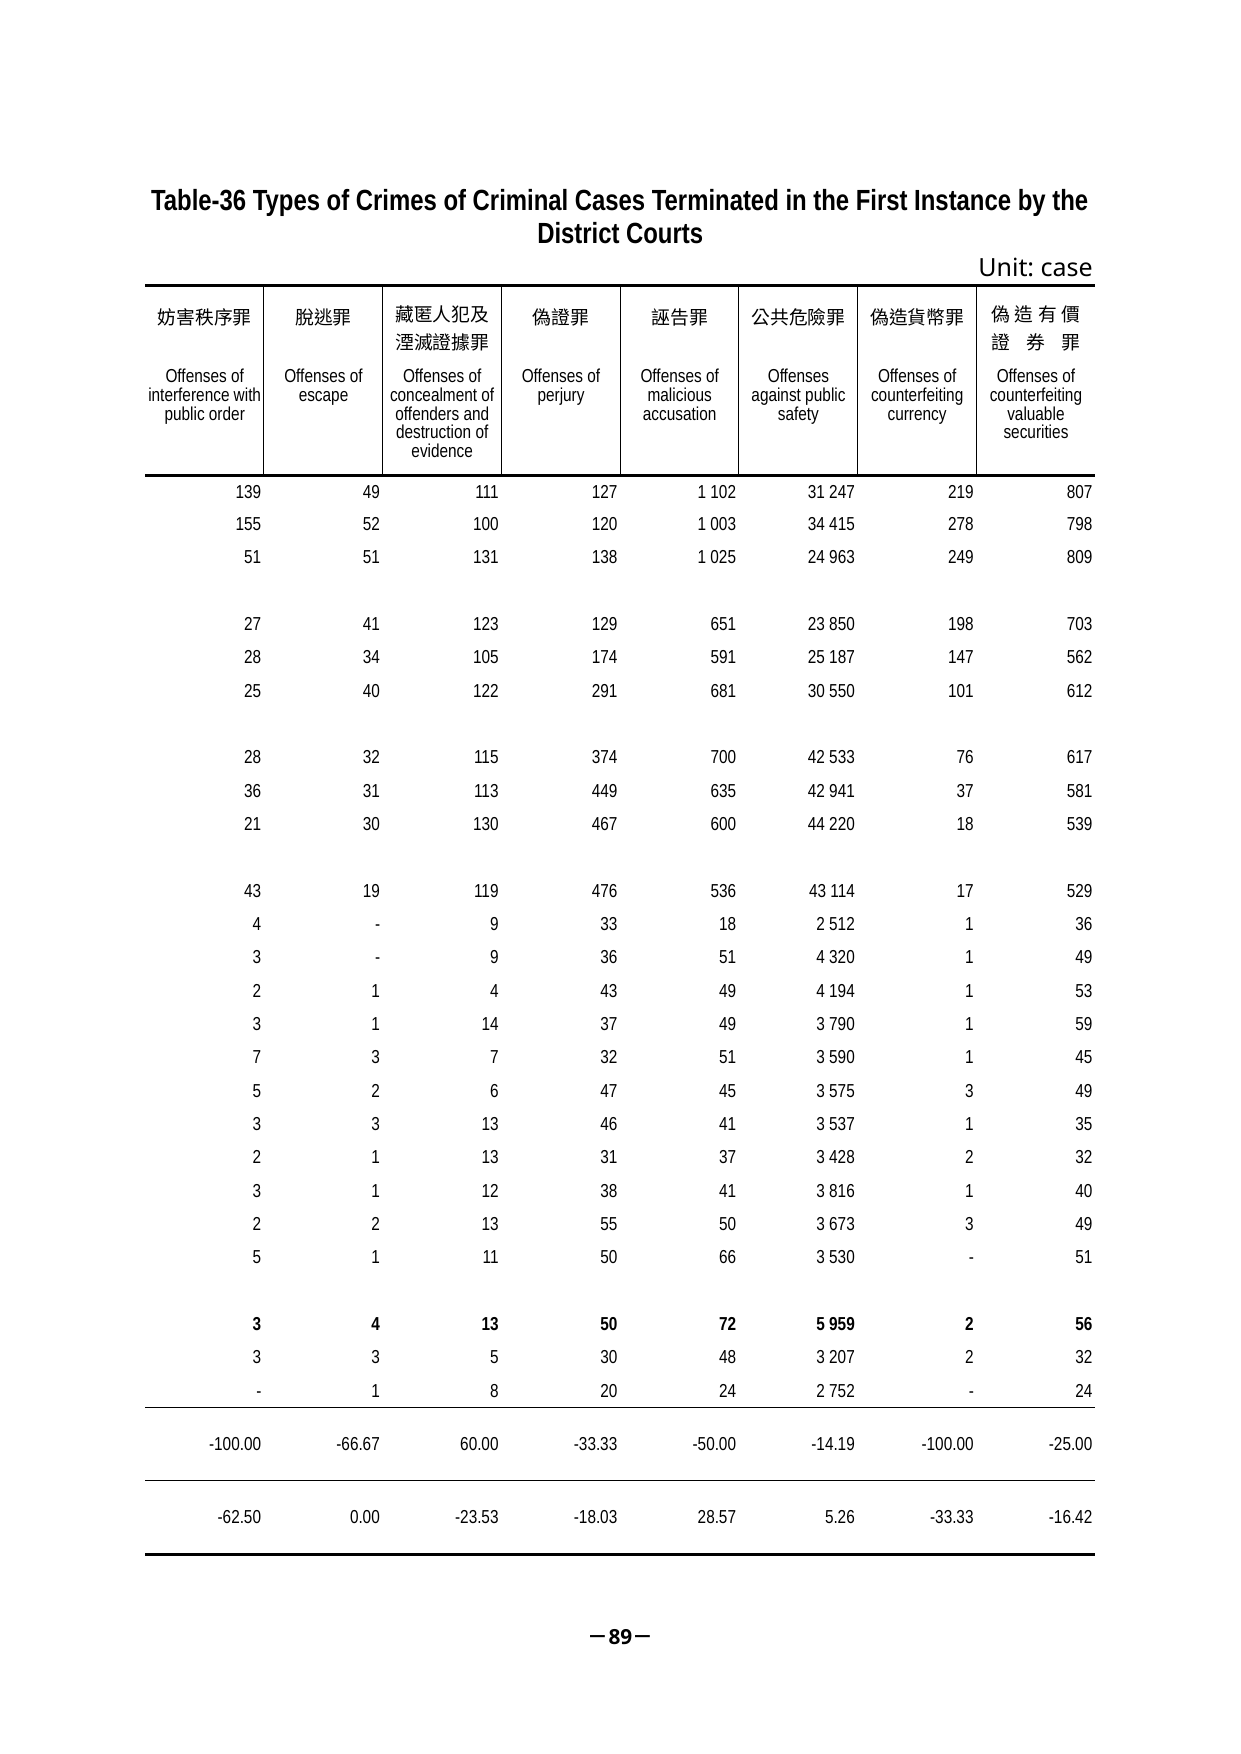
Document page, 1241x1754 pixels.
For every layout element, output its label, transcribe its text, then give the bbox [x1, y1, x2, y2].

table_header 偽造有價 證券罪 [977, 287, 1095, 367]
table_cell -100.00 [145, 1408, 264, 1480]
table_cell 3 [145, 1007, 264, 1040]
table_cell 41 [620, 1107, 739, 1140]
table_cell Offenses of malicious accusation [621, 368, 738, 471]
table_cell 72 [620, 1307, 739, 1340]
table_cell 591 [620, 640, 739, 674]
table_cell [264, 1274, 383, 1307]
table_cell 32 [264, 740, 383, 774]
table_cell 449 [501, 774, 620, 807]
table_cell -62.50 [145, 1481, 264, 1553]
table_cell 2 752 [739, 1374, 858, 1407]
table_cell 1 [858, 940, 976, 974]
table_cell 37 [620, 1140, 739, 1174]
table_cell 38 [501, 1174, 620, 1207]
table_cell 43 114 [739, 874, 858, 907]
table_cell -50.00 [620, 1408, 739, 1480]
table_cell [264, 840, 383, 874]
table_cell 41 [620, 1174, 739, 1207]
table_cell 23 850 [739, 607, 858, 640]
text Unit: case [148, 250, 1092, 284]
table_cell 51 [145, 540, 264, 574]
table_cell Offenses against public safety [739, 368, 857, 471]
table_cell 49 [976, 1074, 1095, 1107]
table_cell 48 [620, 1340, 739, 1374]
table_cell Offenses of counterfeiting currency [858, 368, 976, 471]
table_cell [620, 574, 739, 607]
table_cell [976, 840, 1095, 874]
table_cell 138 [501, 540, 620, 574]
table_cell 43 [501, 974, 620, 1007]
table_cell 374 [501, 740, 620, 774]
table_cell [976, 707, 1095, 740]
table_cell 9 [383, 907, 501, 940]
table_cell 122 [383, 674, 501, 707]
table_cell 43 [145, 874, 264, 907]
table_cell 52 [264, 507, 383, 540]
table_cell 635 [620, 774, 739, 807]
table_cell 703 [976, 607, 1095, 640]
table_cell 3 [145, 1107, 264, 1140]
table_cell 7 [383, 1040, 501, 1074]
table_cell 36 [501, 940, 620, 974]
table_cell 24 963 [739, 540, 858, 574]
table_cell 1 [858, 1174, 976, 1207]
table_cell 1 025 [620, 540, 739, 574]
table_cell 3 [858, 1207, 976, 1240]
table_cell 139 [145, 477, 264, 507]
table_cell 50 [501, 1307, 620, 1340]
table_cell 467 [501, 807, 620, 840]
table_cell 49 [620, 1007, 739, 1040]
table_cell 50 [501, 1240, 620, 1274]
table_cell 2 [145, 1207, 264, 1240]
table_header 偽造貨幣罪 [858, 287, 976, 367]
table_cell - [145, 1374, 264, 1407]
table_header 偽證罪 [502, 287, 620, 367]
table_cell 1 [264, 1174, 383, 1207]
table_cell 2 [264, 1074, 383, 1107]
text Table-36 Types of Crimes of Criminal Cases Terminated in the First Instance by the District Courts [148, 183, 1092, 250]
table_cell 2 [145, 974, 264, 1007]
table_cell 612 [976, 674, 1095, 707]
table_cell 3 530 [739, 1240, 858, 1274]
table_cell 681 [620, 674, 739, 707]
table_cell [383, 1274, 501, 1307]
table_cell 31 [501, 1140, 620, 1174]
table_cell [858, 1274, 976, 1307]
table_cell 60.00 [383, 1408, 501, 1480]
table_cell 651 [620, 607, 739, 640]
table_cell 1 [858, 1040, 976, 1074]
table_cell 11 [383, 1240, 501, 1274]
table_cell 37 [858, 774, 976, 807]
table_cell 30 [264, 807, 383, 840]
table_cell 37 [501, 1007, 620, 1040]
table_cell [976, 574, 1095, 607]
table_cell [976, 1274, 1095, 1307]
table_cell 55 [501, 1207, 620, 1240]
table_cell 56 [976, 1307, 1095, 1340]
table_cell 2 [858, 1340, 976, 1374]
table_cell 27 [145, 607, 264, 640]
table_cell 4 194 [739, 974, 858, 1007]
table_cell [383, 574, 501, 607]
table_cell 40 [264, 674, 383, 707]
table_cell 32 [976, 1340, 1095, 1374]
table_cell 1 [858, 974, 976, 1007]
table_cell -33.33 [858, 1481, 976, 1553]
table_cell Offenses of escape [264, 368, 382, 471]
table_cell 18 [620, 907, 739, 940]
table_cell 600 [620, 807, 739, 840]
table_cell 807 [976, 477, 1095, 507]
table_cell 28 [145, 640, 264, 674]
table_cell 24 [620, 1374, 739, 1407]
table_cell 1 102 [620, 477, 739, 507]
table_cell -25.00 [976, 1408, 1095, 1480]
table_cell 3 790 [739, 1007, 858, 1040]
table_cell 13 [383, 1207, 501, 1240]
table_cell 3 [145, 1307, 264, 1340]
table_cell 4 320 [739, 940, 858, 974]
table_cell 1 [858, 1107, 976, 1140]
table_cell 35 [976, 1107, 1095, 1140]
table_cell 1 [264, 1007, 383, 1040]
table_cell 30 550 [739, 674, 858, 707]
table_cell 42 533 [739, 740, 858, 774]
table_cell 9 [383, 940, 501, 974]
table_cell [620, 840, 739, 874]
table_cell 131 [383, 540, 501, 574]
table_cell 3 [264, 1107, 383, 1140]
table_cell 155 [145, 507, 264, 540]
table_cell 1 [264, 1240, 383, 1274]
table_cell 50 [620, 1207, 739, 1240]
table_header 誣告罪 [621, 287, 738, 367]
table_cell 44 220 [739, 807, 858, 840]
table_cell 49 [976, 940, 1095, 974]
table_cell [145, 840, 264, 874]
table_cell 13 [383, 1307, 501, 1340]
table_cell 19 [264, 874, 383, 907]
table_cell 2 [858, 1307, 976, 1340]
table_cell 3 575 [739, 1074, 858, 1107]
table_cell [501, 840, 620, 874]
table_cell 101 [858, 674, 976, 707]
table_cell 1 [858, 1007, 976, 1040]
table_cell 30 [501, 1340, 620, 1374]
table_header 脫逃罪 [264, 287, 382, 367]
table_cell 581 [976, 774, 1095, 807]
table_cell -33.33 [501, 1408, 620, 1480]
table_cell [145, 707, 264, 740]
table_header 公共危險罪 [739, 287, 857, 367]
table_cell 1 [264, 1140, 383, 1174]
table_cell 539 [976, 807, 1095, 840]
table_cell 1 [264, 974, 383, 1007]
table_cell 127 [501, 477, 620, 507]
table_cell 198 [858, 607, 976, 640]
table_cell 219 [858, 477, 976, 507]
table_cell 76 [858, 740, 976, 774]
table_cell 3 590 [739, 1040, 858, 1074]
table_cell [739, 574, 858, 607]
table_cell - [264, 907, 383, 940]
table_cell 28 [145, 740, 264, 774]
table_cell 51 [264, 540, 383, 574]
table_cell 2 [858, 1140, 976, 1174]
table_cell 4 [264, 1307, 383, 1340]
table_cell [739, 707, 858, 740]
table_cell 49 [264, 477, 383, 507]
table_cell - [858, 1240, 976, 1274]
table_cell 123 [383, 607, 501, 640]
table_cell [858, 574, 976, 607]
table_cell 129 [501, 607, 620, 640]
table_cell 3 [145, 1174, 264, 1207]
table_cell -100.00 [858, 1408, 976, 1480]
table_cell 278 [858, 507, 976, 540]
table_cell 24 [976, 1374, 1095, 1407]
table_header 藏匿人犯及 湮滅證據罪 [383, 287, 501, 367]
table_cell 476 [501, 874, 620, 907]
table_cell 4 [145, 907, 264, 940]
table_cell 12 [383, 1174, 501, 1207]
table_cell -16.42 [976, 1481, 1095, 1553]
table_cell 36 [976, 907, 1095, 940]
table_cell 100 [383, 507, 501, 540]
table_cell 3 [264, 1040, 383, 1074]
table_cell 13 [383, 1107, 501, 1140]
table_cell 174 [501, 640, 620, 674]
table_cell 5.26 [739, 1481, 858, 1553]
table_cell [739, 840, 858, 874]
table_cell 51 [976, 1240, 1095, 1274]
table_cell 20 [501, 1374, 620, 1407]
table_cell 562 [976, 640, 1095, 674]
table_cell Offenses of perjury [502, 368, 620, 471]
table_cell 42 941 [739, 774, 858, 807]
table_cell 5 [145, 1240, 264, 1274]
table_cell -23.53 [383, 1481, 501, 1553]
table_cell Offenses of concealment of offenders and destruction of evidence [383, 368, 501, 471]
table_cell -14.19 [739, 1408, 858, 1480]
table_cell - [858, 1374, 976, 1407]
table_cell 3 [264, 1340, 383, 1374]
table_cell 529 [976, 874, 1095, 907]
table_cell 36 [145, 774, 264, 807]
table_cell 119 [383, 874, 501, 907]
table_cell 41 [264, 607, 383, 640]
table_cell 7 [145, 1040, 264, 1074]
table_cell -66.67 [264, 1408, 383, 1480]
table_cell 3 [145, 940, 264, 974]
table_cell 45 [976, 1040, 1095, 1074]
table_cell 25 [145, 674, 264, 707]
table_cell 3 [858, 1074, 976, 1107]
table_cell [620, 707, 739, 740]
table_cell 291 [501, 674, 620, 707]
table_cell 25 187 [739, 640, 858, 674]
table_cell 14 [383, 1007, 501, 1040]
table_cell 21 [145, 807, 264, 840]
table_cell 32 [501, 1040, 620, 1074]
table_cell [264, 707, 383, 740]
table_cell 32 [976, 1140, 1095, 1174]
table_cell 2 [264, 1207, 383, 1240]
table_cell 249 [858, 540, 976, 574]
table_cell 40 [976, 1174, 1095, 1207]
table_cell 34 [264, 640, 383, 674]
table_cell [858, 840, 976, 874]
table_cell 147 [858, 640, 976, 674]
table_cell 3 816 [739, 1174, 858, 1207]
table_cell [145, 1274, 264, 1307]
table_cell 3 673 [739, 1207, 858, 1240]
table_cell 33 [501, 907, 620, 940]
table_cell 47 [501, 1074, 620, 1107]
table_cell [501, 1274, 620, 1307]
table_cell 34 415 [739, 507, 858, 540]
table_cell 1 [858, 907, 976, 940]
table_cell 809 [976, 540, 1095, 574]
table_cell - [264, 940, 383, 974]
table_header 妨害秩序罪 [145, 287, 263, 367]
table_cell 5 959 [739, 1307, 858, 1340]
table_cell 798 [976, 507, 1095, 540]
table_cell 51 [620, 1040, 739, 1074]
table_cell 2 [145, 1140, 264, 1174]
table_cell Offenses of interference with public order [145, 368, 263, 471]
table_cell 51 [620, 940, 739, 974]
table_cell [501, 574, 620, 607]
table_cell -18.03 [501, 1481, 620, 1553]
table_cell 113 [383, 774, 501, 807]
table_cell [383, 707, 501, 740]
table_cell 28.57 [620, 1481, 739, 1553]
table_cell [501, 707, 620, 740]
table_cell 53 [976, 974, 1095, 1007]
table_cell 617 [976, 740, 1095, 774]
table_cell [620, 1274, 739, 1307]
table_cell 5 [383, 1340, 501, 1374]
table_cell 1 [264, 1374, 383, 1407]
table_cell 105 [383, 640, 501, 674]
table_cell [145, 574, 264, 607]
table_cell 1 003 [620, 507, 739, 540]
table_cell 3 [145, 1340, 264, 1374]
table_cell 700 [620, 740, 739, 774]
table_cell 17 [858, 874, 976, 907]
table_cell 31 247 [739, 477, 858, 507]
table_cell 31 [264, 774, 383, 807]
table_cell 59 [976, 1007, 1095, 1040]
table_cell 3 428 [739, 1140, 858, 1174]
table_cell 130 [383, 807, 501, 840]
table_cell 46 [501, 1107, 620, 1140]
table_cell 536 [620, 874, 739, 907]
table_cell 45 [620, 1074, 739, 1107]
table_cell 66 [620, 1240, 739, 1274]
table_cell 2 512 [739, 907, 858, 940]
table_cell [739, 1274, 858, 1307]
table_cell 49 [976, 1207, 1095, 1240]
table_cell [858, 707, 976, 740]
table_cell 120 [501, 507, 620, 540]
table_cell 3 537 [739, 1107, 858, 1140]
table_cell 13 [383, 1140, 501, 1174]
table_cell 5 [145, 1074, 264, 1107]
table_cell Offenses of counterfeiting valuable securities [977, 368, 1095, 471]
table_cell 4 [383, 974, 501, 1007]
table_cell [264, 574, 383, 607]
table_cell 8 [383, 1374, 501, 1407]
table_cell 49 [620, 974, 739, 1007]
table_cell 6 [383, 1074, 501, 1107]
table_cell 111 [383, 477, 501, 507]
table_cell 18 [858, 807, 976, 840]
table_cell 115 [383, 740, 501, 774]
table_cell 0.00 [264, 1481, 383, 1553]
table_cell [383, 840, 501, 874]
table_cell 3 207 [739, 1340, 858, 1374]
